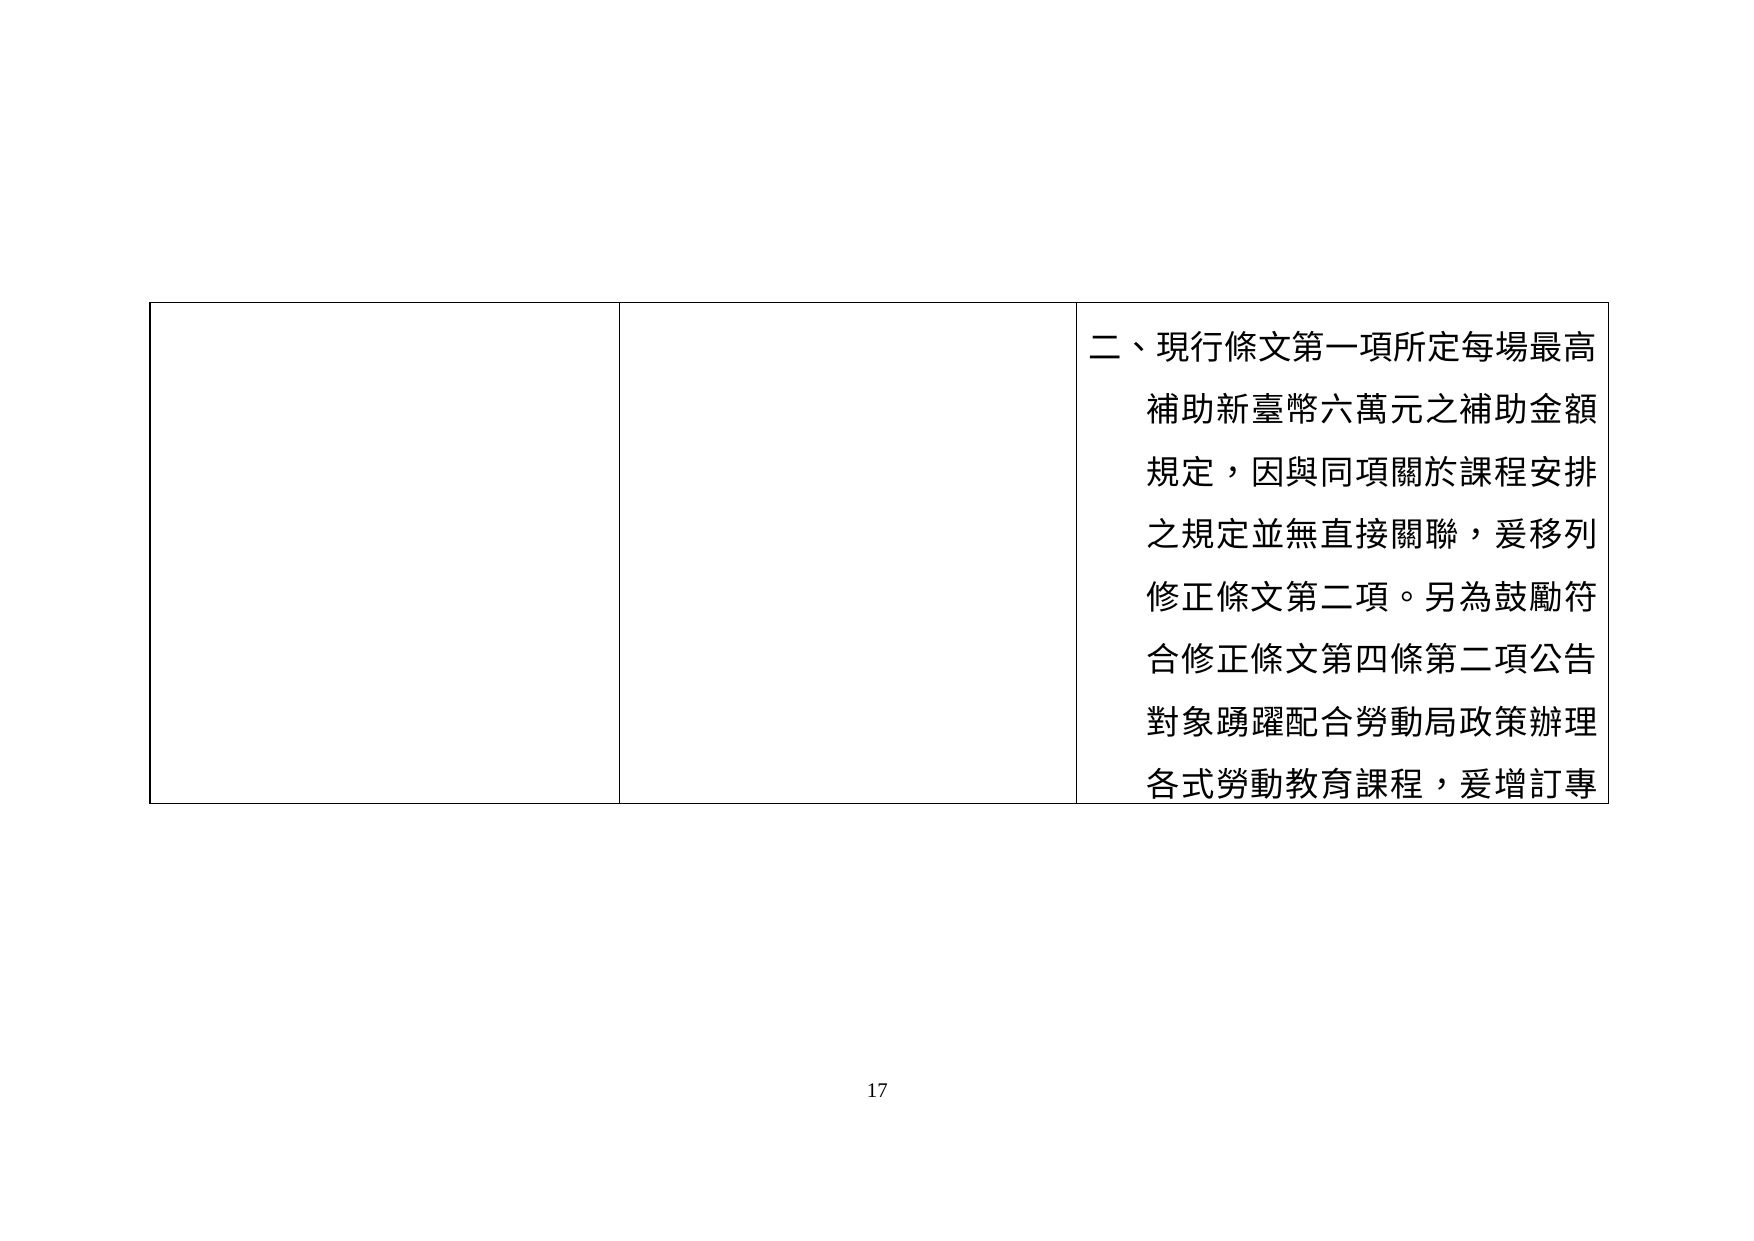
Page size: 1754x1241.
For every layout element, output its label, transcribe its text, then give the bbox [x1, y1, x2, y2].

table_cell [620, 303, 1076, 803]
table_cell [151, 303, 619, 803]
table_cell 二、現行條文第一項所定每場最高補助新臺幣六萬元之補助金額規定，因與同項關於課程安排之規定並無直接關聯，爰移列修正條文第二項。另為鼓勵符合修正條文第四條第二項公告對象踴躍配合勞動局政策辦理各式勞動教育課程，爰增訂專 [1077, 303, 1608, 803]
